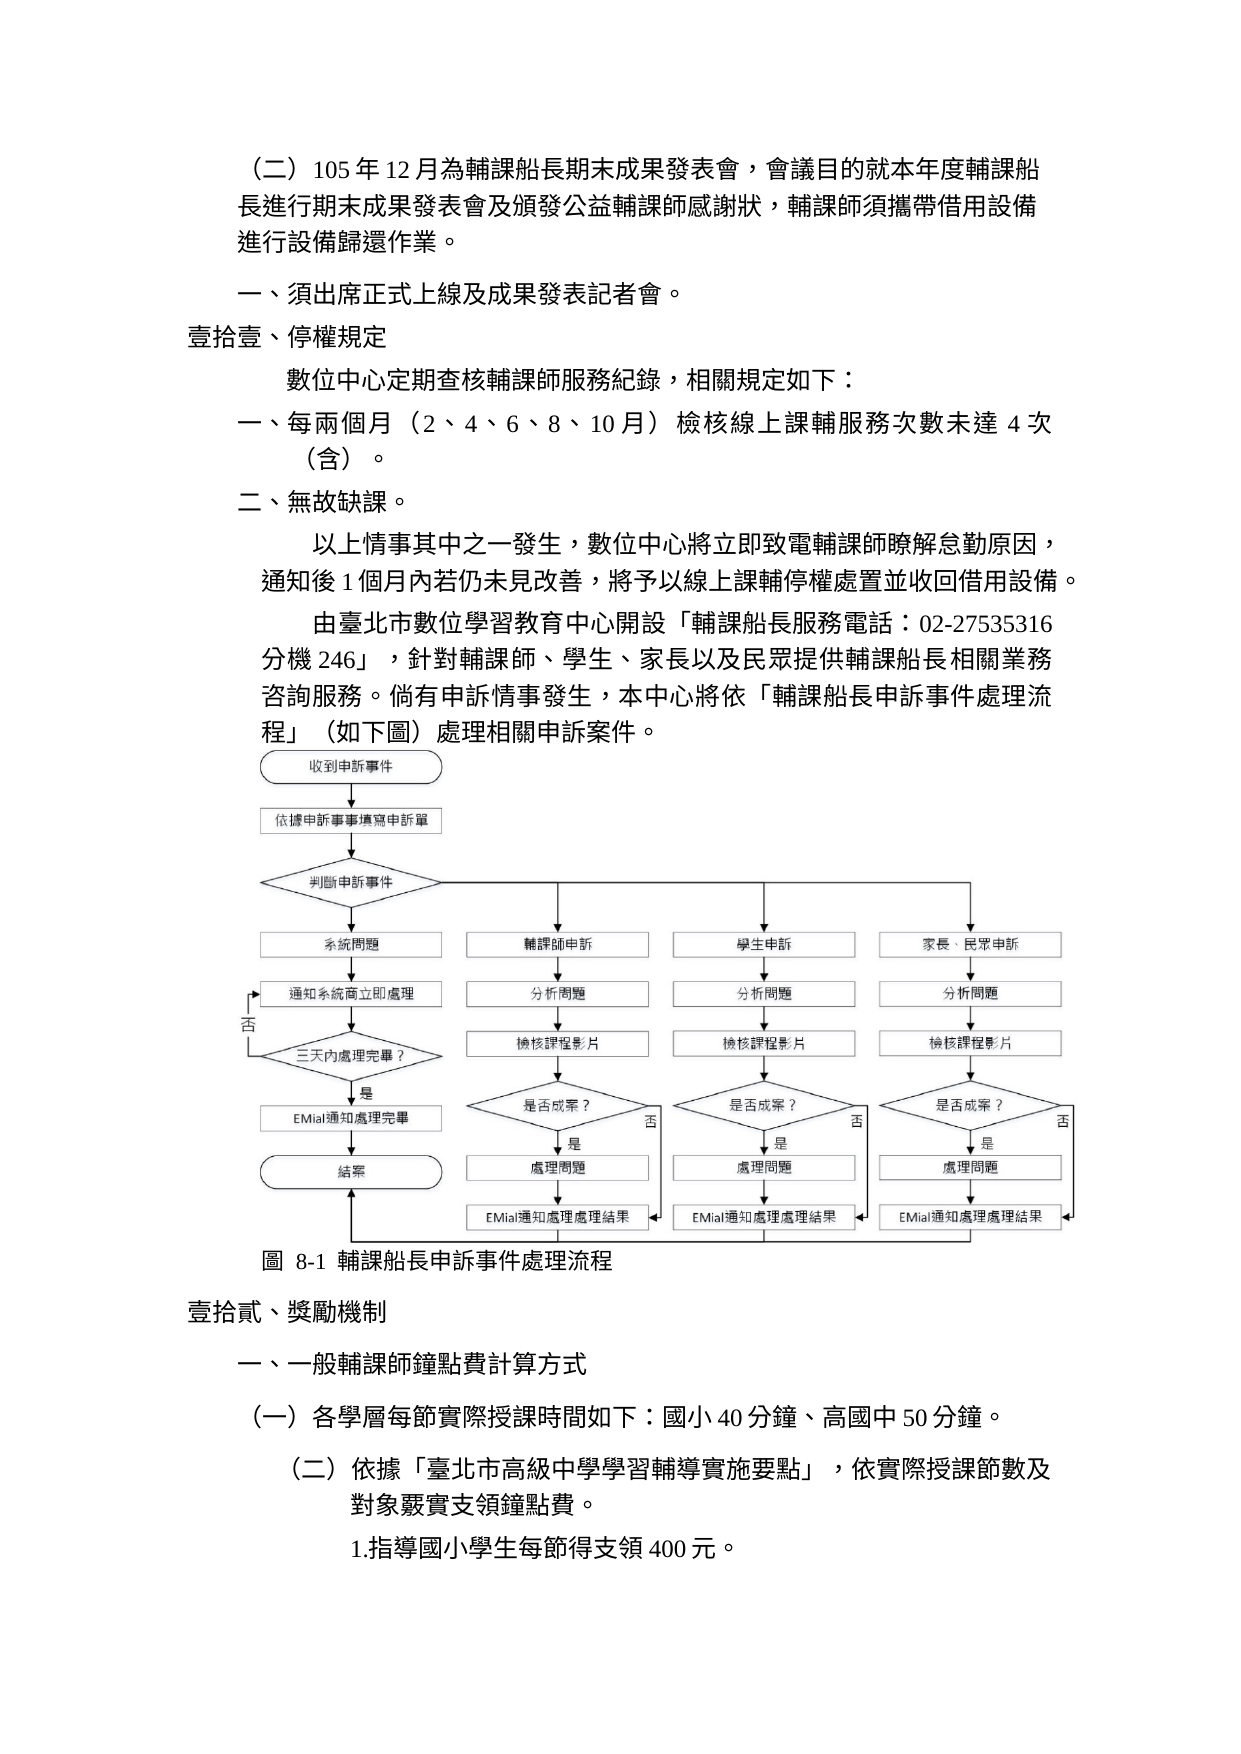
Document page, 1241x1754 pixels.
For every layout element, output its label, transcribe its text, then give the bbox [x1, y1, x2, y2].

text 圖 8‑1 輔課船長申訴事件處理流程 [261, 1243, 1053, 1276]
list 須出席正式上線及成果發表記者會。 [237, 275, 1053, 311]
text 壹拾貳、獎勵機制 [187, 1292, 1053, 1328]
text 以上情事其中之一發生，數位中心將立即致電輔課師瞭解怠勤原因，通知後1個月內若仍未見改善，將予以線上課輔停權處置並收回借用設備。 [261, 525, 1073, 597]
text 數位中心定期查核輔課師服務紀錄，相關規定如下： [261, 360, 1053, 397]
picture [231, 748, 1077, 1243]
list 指導國小學生每節得支領400元。 [350, 1528, 1053, 1565]
list 無故缺課。 [237, 482, 1053, 518]
text 壹拾壹、停權規定 [187, 318, 1053, 354]
list 各學層每節實際授課時間如下：國小40分鐘、高國中50分鐘。 [237, 1397, 1053, 1433]
list 一般輔課師鐘點費計算方式 [237, 1344, 1053, 1381]
list 依據「臺北市高級中學學習輔導實施要點」，依實際授課節數及對象覈實支領鐘點費。 [276, 1449, 1053, 1522]
list 每兩個月（2、4、6、8、10月）檢核線上課輔服務次數未達4次（含）。 [237, 403, 1053, 476]
list 105年12月為輔課船長期末成果發表會，會議目的就本年度輔課船長進行期末成果發表會及頒發公益輔課師感謝狀，輔課師須攜帶借用設備進行設備歸還作業。 [237, 150, 1053, 259]
text 由臺北市數位學習教育中心開設「輔課船長服務電話：02-27535316分機246」，針對輔課師、學生、家長以及民眾提供輔課船長相關業務咨詢服務。倘有申訴情事發生，本中心將依「輔課船長申訴事件處理流程」（如下圖）處理相關申訴案件。 [261, 604, 1053, 748]
